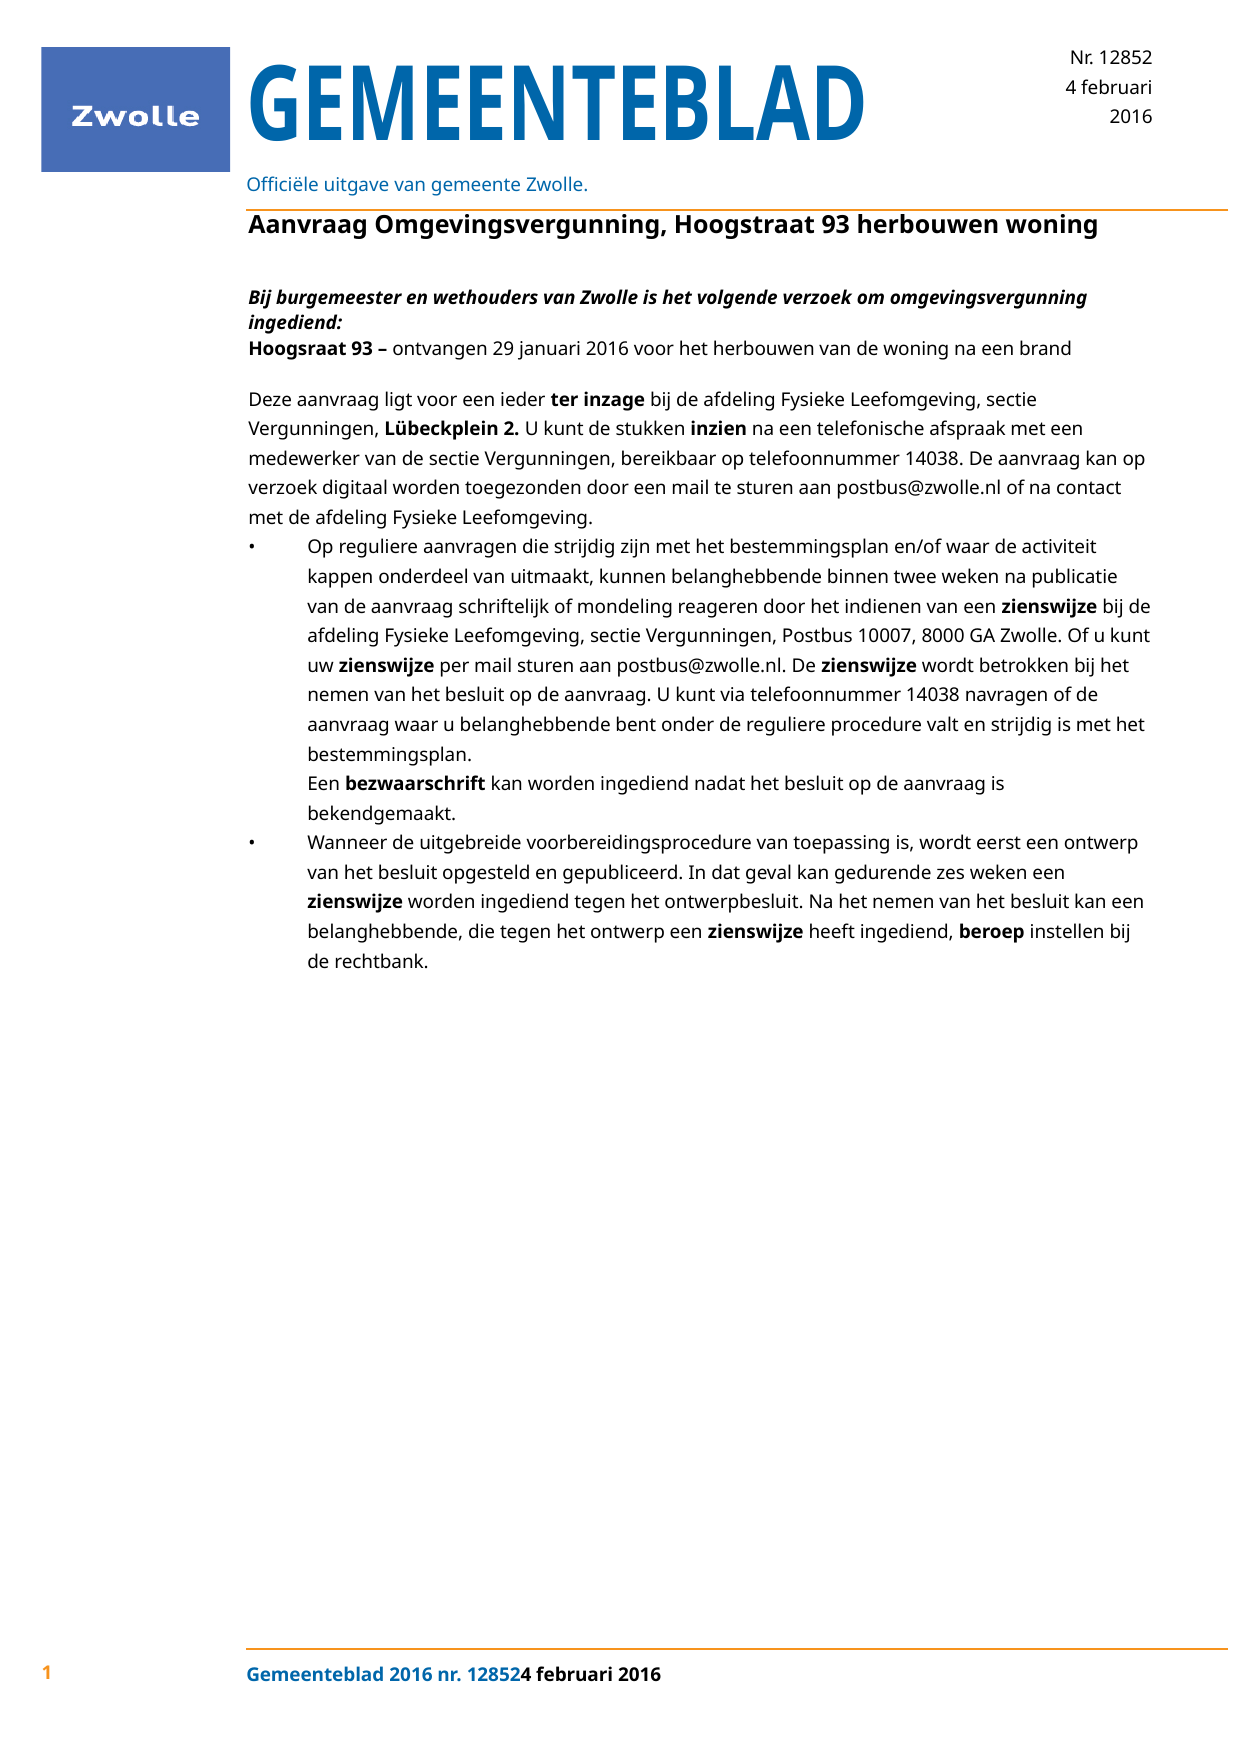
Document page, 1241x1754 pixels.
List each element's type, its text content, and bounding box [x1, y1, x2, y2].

picture [41, 47, 231, 172]
list Wanneer de uitgebreide voorbereidingsprocedure van toepassing is, wordt eerst een ontwerp van het besluit opgesteld en gepubliceerd. In dat geval kan gedurende zes weken een zienswijze worden ingediend tegen het ontwerpbesluit. Na het nemen van het besluit kan een belanghebbende, die tegen het ontwerp een zienswijze heeft ingediend, beroep instellen bij de rechtbank. [248, 829, 1152, 973]
list Een bezwaarschrift kan worden ingediend nadat het besluit op de aanvraag is bekendgemaakt. [248, 770, 1152, 826]
text Deze aanvraag ligt voor een ieder ter inzage bij de afdeling Fysieke Leefomgeving, sectie Vergunningen, Lübeckplein 2. U kunt de stukken inzien na een telefonische afspraak met een medewerker van de sectie Vergunningen, bereikbaar op telefoonnummer 14038. De aanvraag kan op verzoek digitaal worden toegezonden door een mail te sturen aan postbus@zwolle.nl of na contact met de afdeling Fysieke Leefomgeving. [248, 386, 1152, 530]
text Aanvraag Omgevingsvergunning, Hoogstraat 93 herbouwen woning [248, 211, 1152, 241]
list Op reguliere aanvragen die strijdig zijn met het bestemmingsplan en/of waar de activiteit kappen onderdeel van uitmaakt, kunnen belanghebbende binnen twee weken na publicatie van de aanvraag schriftelijk of mondeling reageren door het indienen van een zienswijze bij de afdeling Fysieke Leefomgeving, sectie Vergunningen, Postbus 10007, 8000 GA Zwolle. Of u kunt uw zienswijze per mail sturen aan postbus@zwolle.nl. De zienswijze wordt betrokken bij het nemen van het besluit op de aanvraag. U kunt via telefoonnummer 14038 navragen of de aanvraag waar u belanghebbende bent onder de reguliere procedure valt en strijdig is met het bestemmingsplan. [248, 534, 1152, 766]
text Hoogsraat 93 – ontvangen 29 januari 2016 voor het herbouwen van de woning na een brand [248, 335, 1152, 361]
text Bij burgemeester en wethouders van Zwolle is het volgende verzoek om omgevingsvergunning ingediend: [248, 284, 1152, 335]
